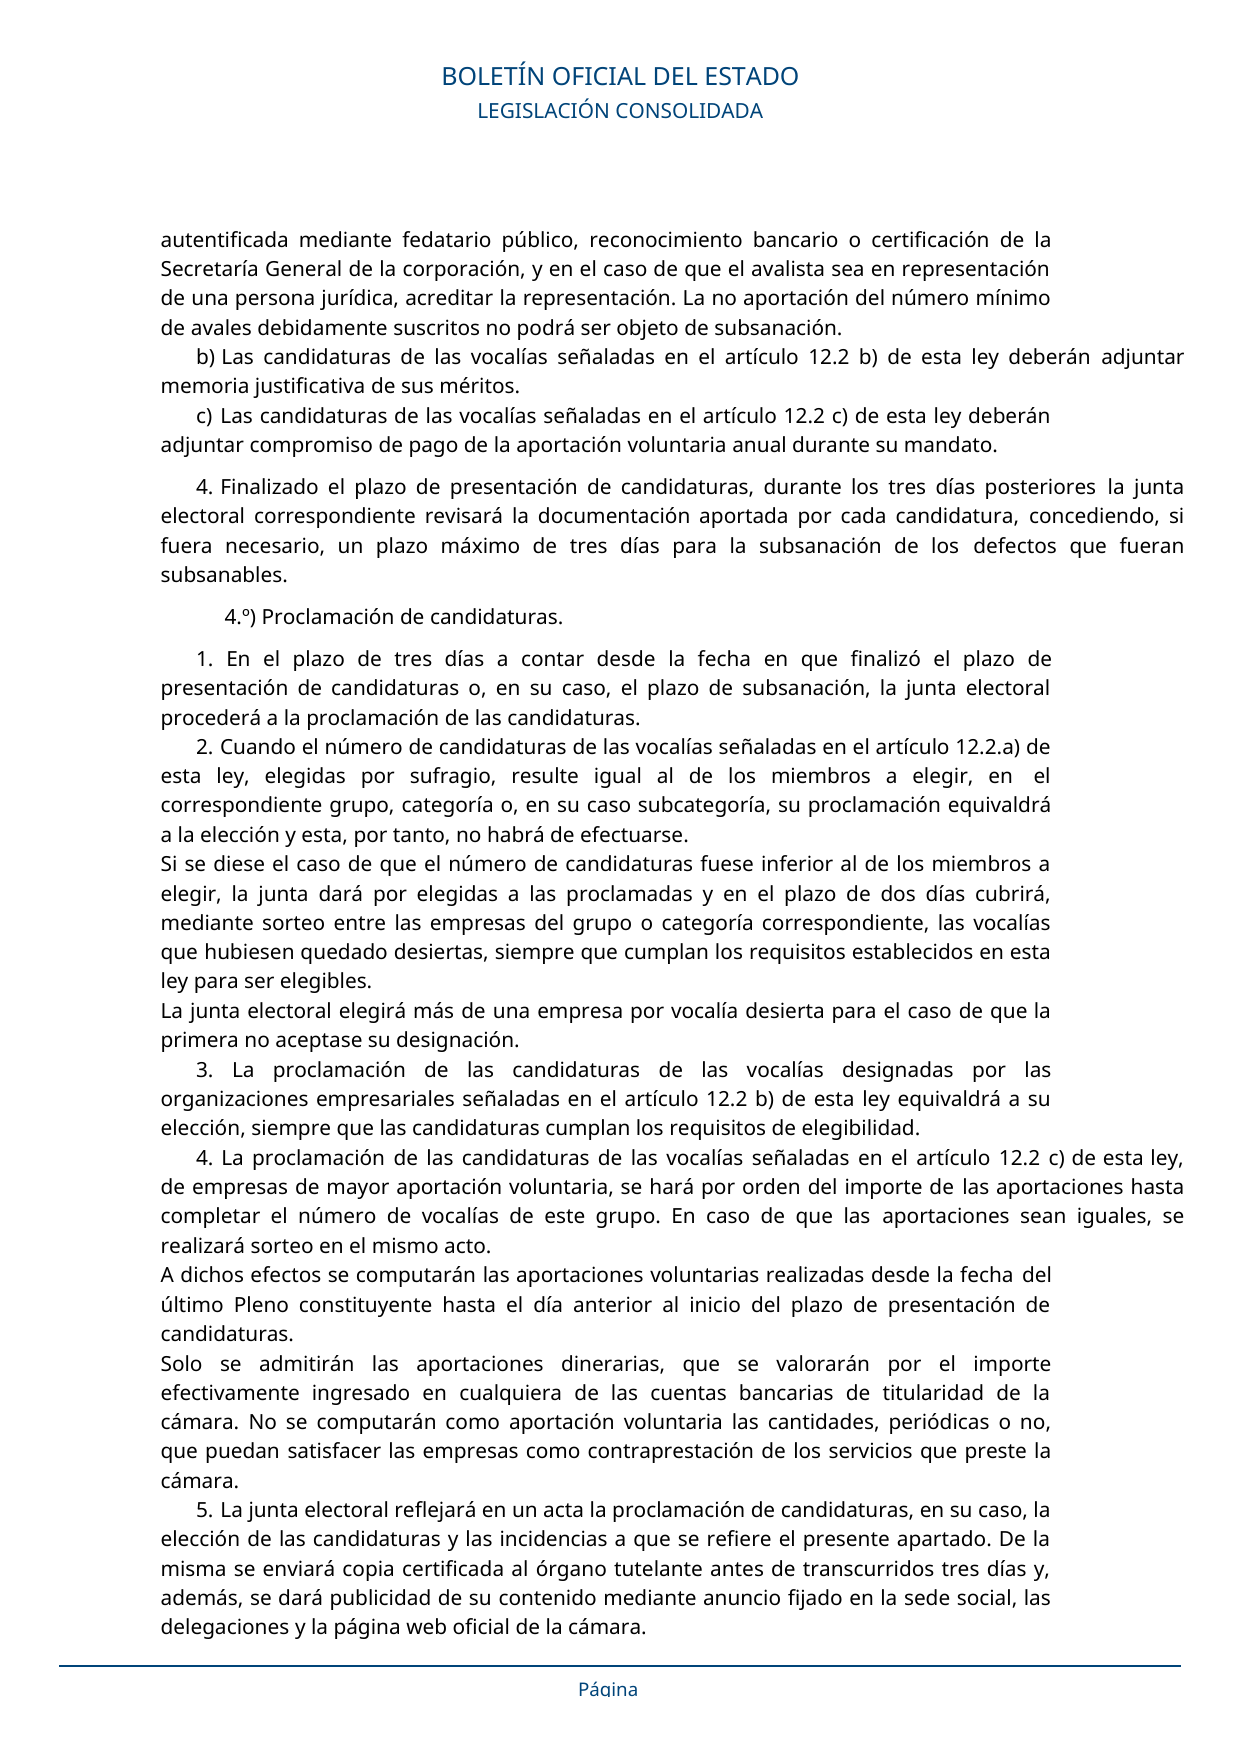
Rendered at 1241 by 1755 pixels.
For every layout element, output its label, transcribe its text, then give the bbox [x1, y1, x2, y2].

text 4.º) Proclamación de candidaturas. [224, 602, 1184, 631]
text Solo se admitirán las aportaciones dinerarias, que se valorarán por el importe efectivamente ingresado en cualquiera de las cuentas bancarias de titularidad de la cámara. No se computarán como aportación voluntaria las cantidades, periódicas o no, que puedan satisfacer las empresas como contraprestación de los servicios que preste la cámara. [160, 1349, 1052, 1494]
list Las candidaturas de las vocalías señaladas en el artículo 12.2 b) de esta ley deberán adjuntar memoria justificativa de sus méritos. [160, 342, 1184, 400]
list Las candidaturas de las vocalías señaladas en el artículo 12.2 c) de esta ley deberán adjuntar compromiso de pago de la aportación voluntaria anual durante su mandato. [160, 401, 1052, 459]
list Cuando el número de candidaturas de las vocalías señaladas en el artículo 12.2.a) de esta ley, elegidas por sufragio, resulte igual al de los miembros a elegir, en el correspondiente grupo, categoría o, en su caso subcategoría, su proclamación equivaldrá a la elección y esta, por tanto, no habrá de efectuarse. [160, 732, 1052, 848]
text La junta electoral elegirá más de una empresa por vocalía desierta para el caso de que la primera no aceptase su designación. [160, 996, 1052, 1054]
list La proclamación de las candidaturas de las vocalías señaladas en el artículo 12.2 c) de esta ley, de empresas de mayor aportación voluntaria, se hará por orden del importe de las aportaciones hasta completar el número de vocalías de este grupo. En caso de que las aportaciones sean iguales, se realizará sorteo en el mismo acto. [160, 1143, 1184, 1259]
text autentificada mediante fedatario público, reconocimiento bancario o certificación de la Secretaría General de la corporación, y en el caso de que el avalista sea en representación de una persona jurídica, acreditar la representación. La no aportación del número mínimo de avales debidamente suscritos no podrá ser objeto de subsanación. [160, 225, 1052, 341]
list Finalizado el plazo de presentación de candidaturas, durante los tres días posteriores la junta electoral correspondiente revisará la documentación aportada por cada candidatura, concediendo, si fuera necesario, un plazo máximo de tres días para la subsanación de los defectos que fueran subsanables. [160, 472, 1184, 588]
text Si se diese el caso de que el número de candidaturas fuese inferior al de los miembros a elegir, la junta dará por elegidas a las proclamadas y en el plazo de dos días cubrirá, mediante sorteo entre las empresas del grupo o categoría correspondiente, las vocalías que hubiesen quedado desiertas, siempre que cumplan los requisitos establecidos en esta ley para ser elegibles. [160, 849, 1052, 995]
text A dichos efectos se computarán las aportaciones voluntarias realizadas desde la fecha del último Pleno constituyente hasta el día anterior al inicio del plazo de presentación de candidaturas. [160, 1261, 1052, 1347]
list La proclamación de las candidaturas de las vocalías designadas por las organizaciones empresariales señaladas en el artículo 12.2 b) de esta ley equivaldrá a su elección, siempre que las candidaturas cumplan los requisitos de elegibilidad. [160, 1055, 1052, 1142]
list En el plazo de tres días a contar desde la fecha en que finalizó el plazo de presentación de candidaturas o, en su caso, el plazo de subsanación, la junta electoral procederá a la proclamación de las candidaturas. [160, 644, 1052, 731]
list La junta electoral reflejará en un acta la proclamación de candidaturas, en su caso, la elección de las candidaturas y las incidencias a que se refiere el presente apartado. De la misma se enviará copia certificada al órgano tutelante antes de transcurridos tres días y, además, se dará publicidad de su contenido mediante anuncio fijado en la sede social, las delegaciones y la página web oficial de la cámara. [160, 1495, 1052, 1641]
